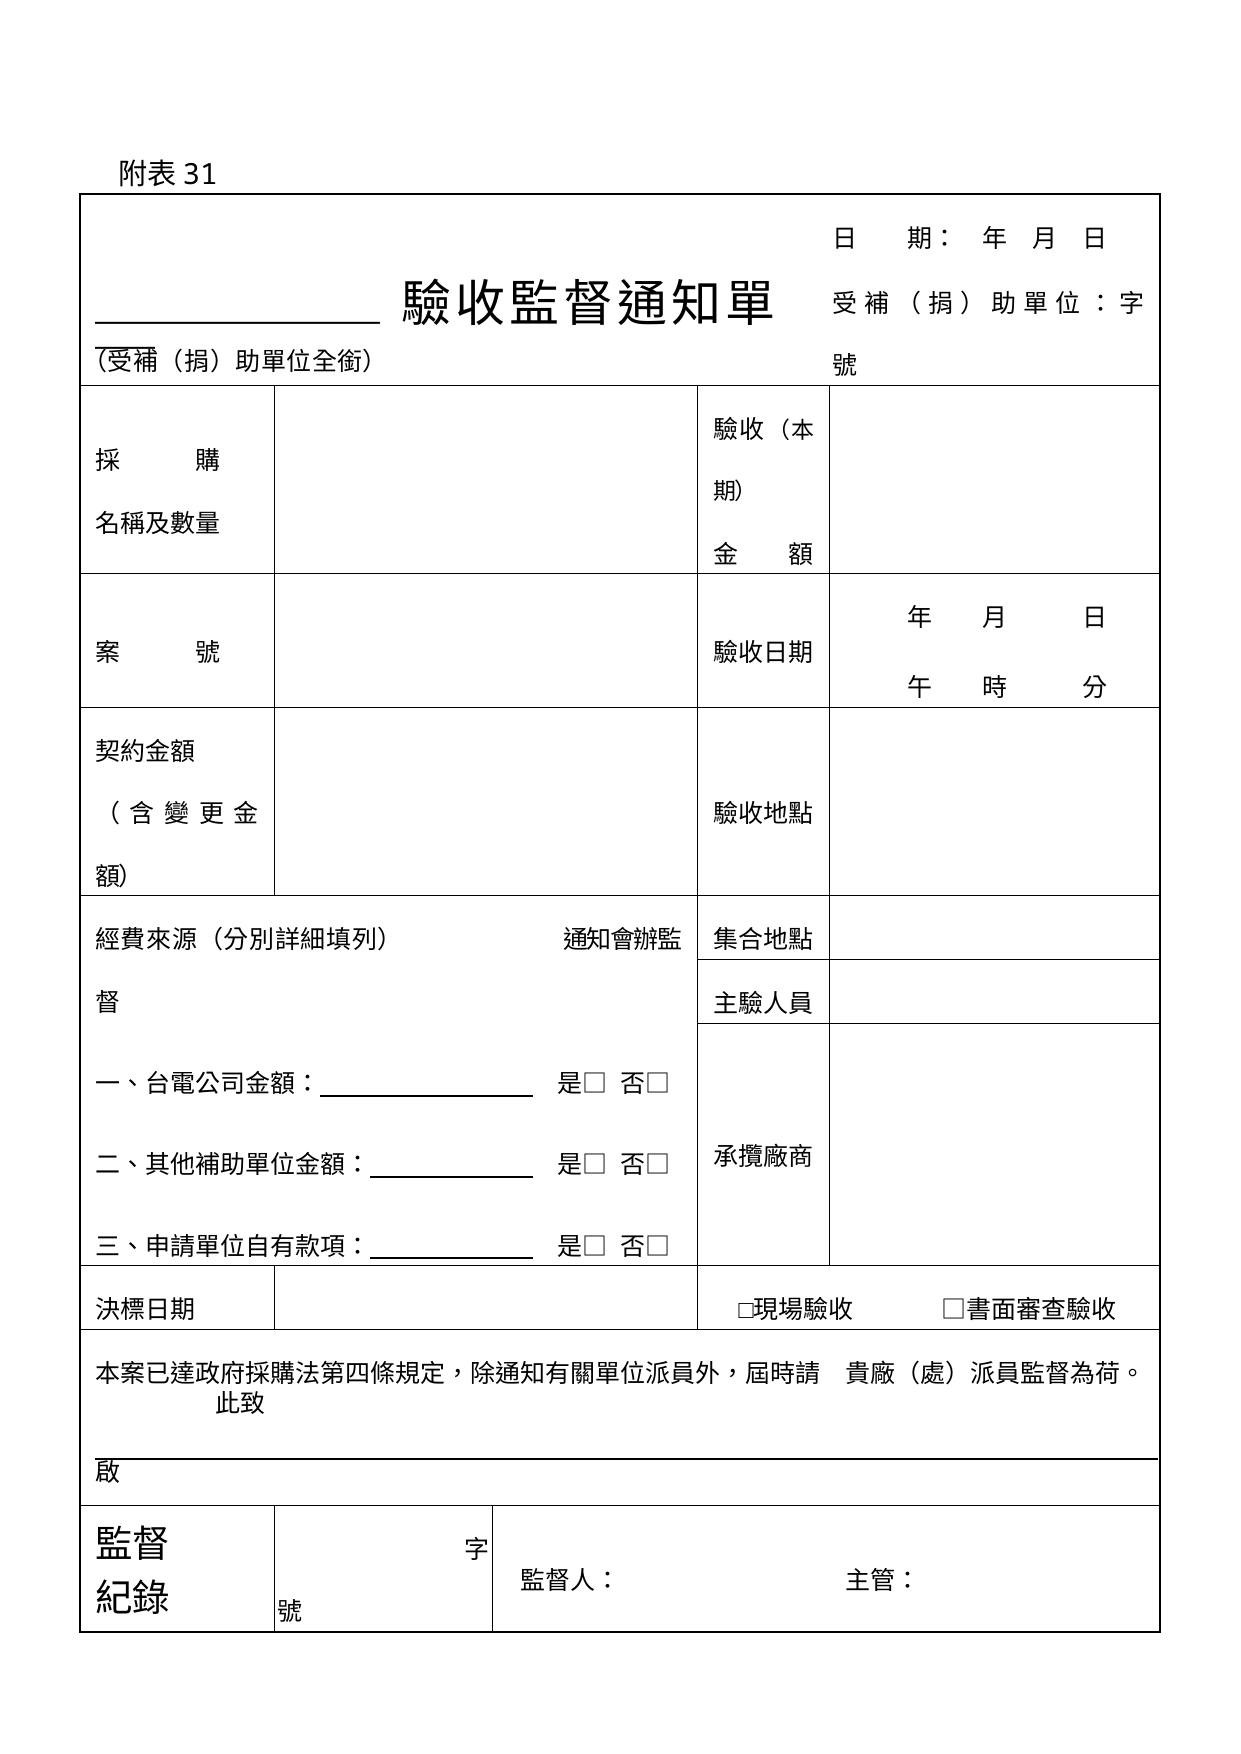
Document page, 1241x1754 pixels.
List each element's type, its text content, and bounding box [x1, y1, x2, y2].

table_cell 採 購 名稱及數量 [81, 386, 274, 573]
table_cell □現場驗收 □書面審查驗收 [698, 1266, 1159, 1329]
table_cell 主驗人員 [698, 960, 829, 1022]
table_cell [275, 574, 697, 707]
text 附表31 [118, 150, 1122, 193]
table_cell 驗收地點 [698, 708, 829, 895]
table_cell [275, 1266, 697, 1329]
table_cell 契約金額 （含變更金額） [81, 708, 274, 895]
table_cell 決標日期 [81, 1266, 274, 1329]
table_cell 經費來源（分別詳細填列） 通知會辦監督 一、台電公司金額： 是□ 否□ 二、其他補助單位金額： 是□ 否□ 三、申請單位自有款項： 是□ 否□ [81, 896, 697, 1265]
table_cell 字 號 [275, 1506, 492, 1631]
table_cell 年 月 日 午 時 分 [830, 574, 1159, 707]
table_cell 監督 紀錄 [81, 1506, 274, 1631]
table_cell [830, 960, 1159, 1022]
table_cell 驗收日期 [698, 574, 829, 707]
table_header [81, 195, 398, 258]
table_cell [830, 386, 1159, 573]
table_cell 集合地點 [698, 896, 829, 959]
table_cell [275, 708, 697, 895]
table_cell [830, 1024, 1159, 1265]
table_cell 本案已達政府採購法第四條規定，除通知有關單位派員外，屆時請 貴廠（處）派員監督為荷。 此致 啟 [81, 1330, 1159, 1505]
table_cell [275, 386, 697, 573]
table_cell [830, 896, 1159, 959]
table_cell 驗收（本期） 金 額 [698, 386, 829, 573]
table_cell _______________________ （受補（捐）助單位全銜） [81, 258, 398, 385]
table_header 驗收監督通知單 [398, 195, 829, 385]
table_cell 案 號 [81, 574, 274, 707]
table_cell 承攬廠商 [698, 1024, 829, 1265]
table_cell 監督人： 主管： [493, 1506, 1159, 1631]
table_cell [830, 708, 1159, 895]
table_header 日 期： 年 月 日 [829, 195, 1159, 258]
table_cell 受補（捐）助單位：字 號 [829, 258, 1159, 385]
